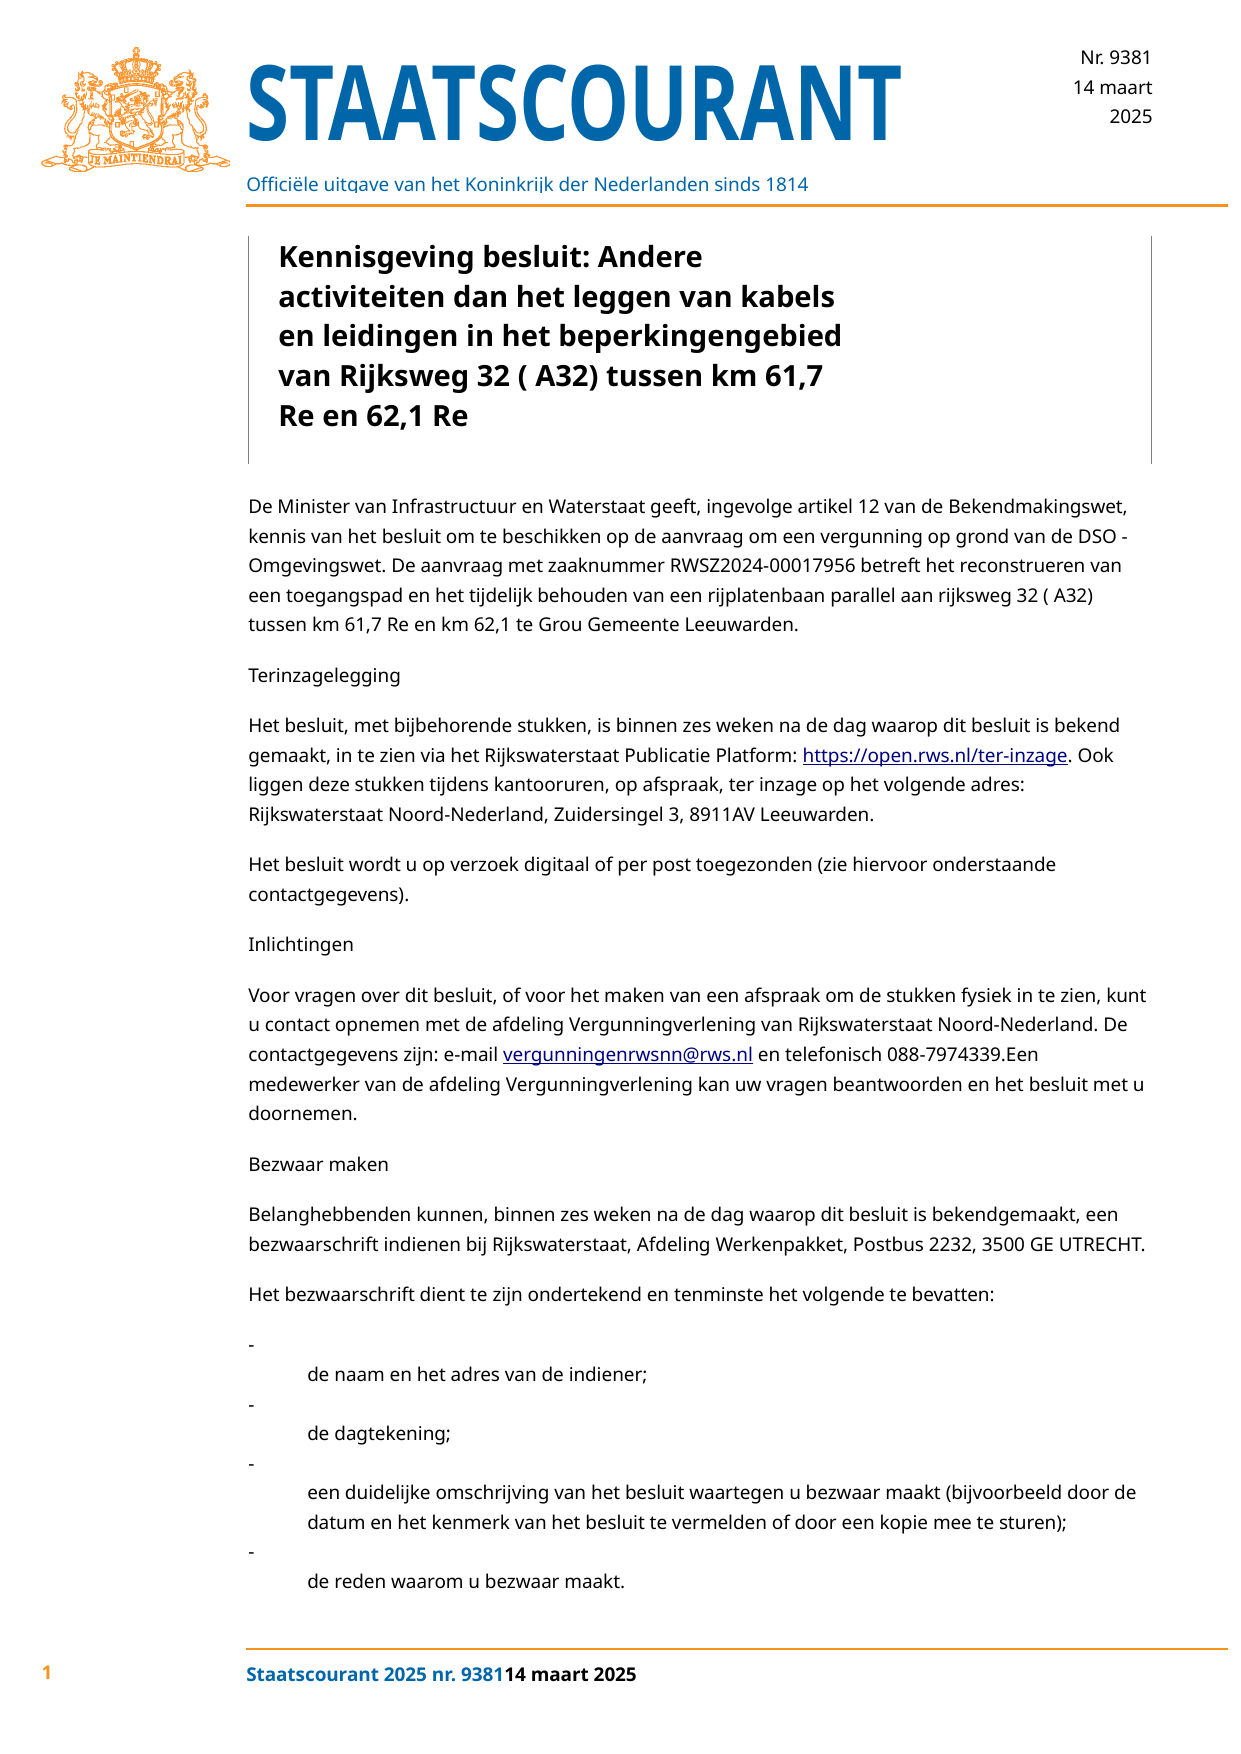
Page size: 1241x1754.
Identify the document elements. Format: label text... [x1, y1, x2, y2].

list de naam en het adres van de indiener; [248, 1361, 1152, 1387]
text Het besluit wordt u op verzoek digitaal of per post toegezonden (zie hiervoor onderstaande contactgegevens). [248, 852, 1152, 907]
table_header [1090, 236, 1151, 413]
list de dagtekening; [248, 1420, 1152, 1446]
list de reden waarom u bezwaar maakt. [248, 1568, 1152, 1594]
list een duidelijke omschrijving van het besluit waartegen u bezwaar maakt (bijvoorbeeld door de datum en het kenmerk van het besluit te vermelden of door een kopie mee te sturen); [248, 1479, 1152, 1535]
table_header [850, 414, 1151, 464]
text Het besluit, met bijbehorende stukken, is binnen zes weken na de dag waarop dit besluit is bekend gemaakt, in te zien via het Rijkswaterstaat Publicatie Platform: https://open.rws.nl/ter-inzage. Ook liggen deze stukken tijdens kantooruren, op afspraak, ter inzage op het volgende adres: Rijkswaterstaat Noord-Nederland, Zuidersingel 3, 8911AV Leeuwarden. [248, 712, 1152, 827]
text Inlichtingen [248, 932, 1152, 957]
picture [41, 47, 231, 172]
text Bezwaar maken [248, 1151, 1152, 1177]
picture [912, 236, 1090, 414]
table_header Kennisgeving besluit: Andere activiteiten dan het leggen van kabels en leidingen in het beperkingengebied van Rijksweg 32 ( A32) tussen km 61,7 Re en 62,1 Re [249, 236, 850, 464]
text Het bezwaarschrift dient te zijn ondertekend en tenminste het volgende te bevatten: [248, 1281, 1152, 1307]
text Belanghebbenden kunnen, binnen zes weken na de dag waarop dit besluit is bekendgemaakt, een bezwaarschrift indienen bij Rijkswaterstaat, Afdeling Werkenpakket, Postbus 2232, 3500 GE UTRECHT. [248, 1201, 1152, 1257]
text De Minister van Infrastructuur en Waterstaat geeft, ingevolge artikel 12 van de Bekendmakingswet, kennis van het besluit om te beschikken op de aanvraag om een vergunning op grond van de DSO - Omgevingswet. De aanvraag met zaaknummer RWSZ2024-00017956 betreft het reconstrueren van een toegangspad en het tijdelijk behouden van een rijplatenbaan parallel aan rijksweg 32 ( A32) tussen km 61,7 Re en km 62,1 te Grou Gemeente Leeuwarden. [248, 493, 1152, 637]
text Voor vragen over dit besluit, of voor het maken van een afspraak om de stukken fysiek in te zien, kunt u contact opnemen met de afdeling Vergunningverlening van Rijkswaterstaat Noord-Nederland. De contactgegevens zijn: e-mail vergunningenrwsnn@rws.nl en telefonisch 088-7974339.Een medewerker van de afdeling Vergunningverlening kan uw vragen beantwoorden en het besluit met u doornemen. [248, 982, 1152, 1126]
text Terinzagelegging [248, 662, 1152, 688]
table_header [850, 236, 912, 413]
